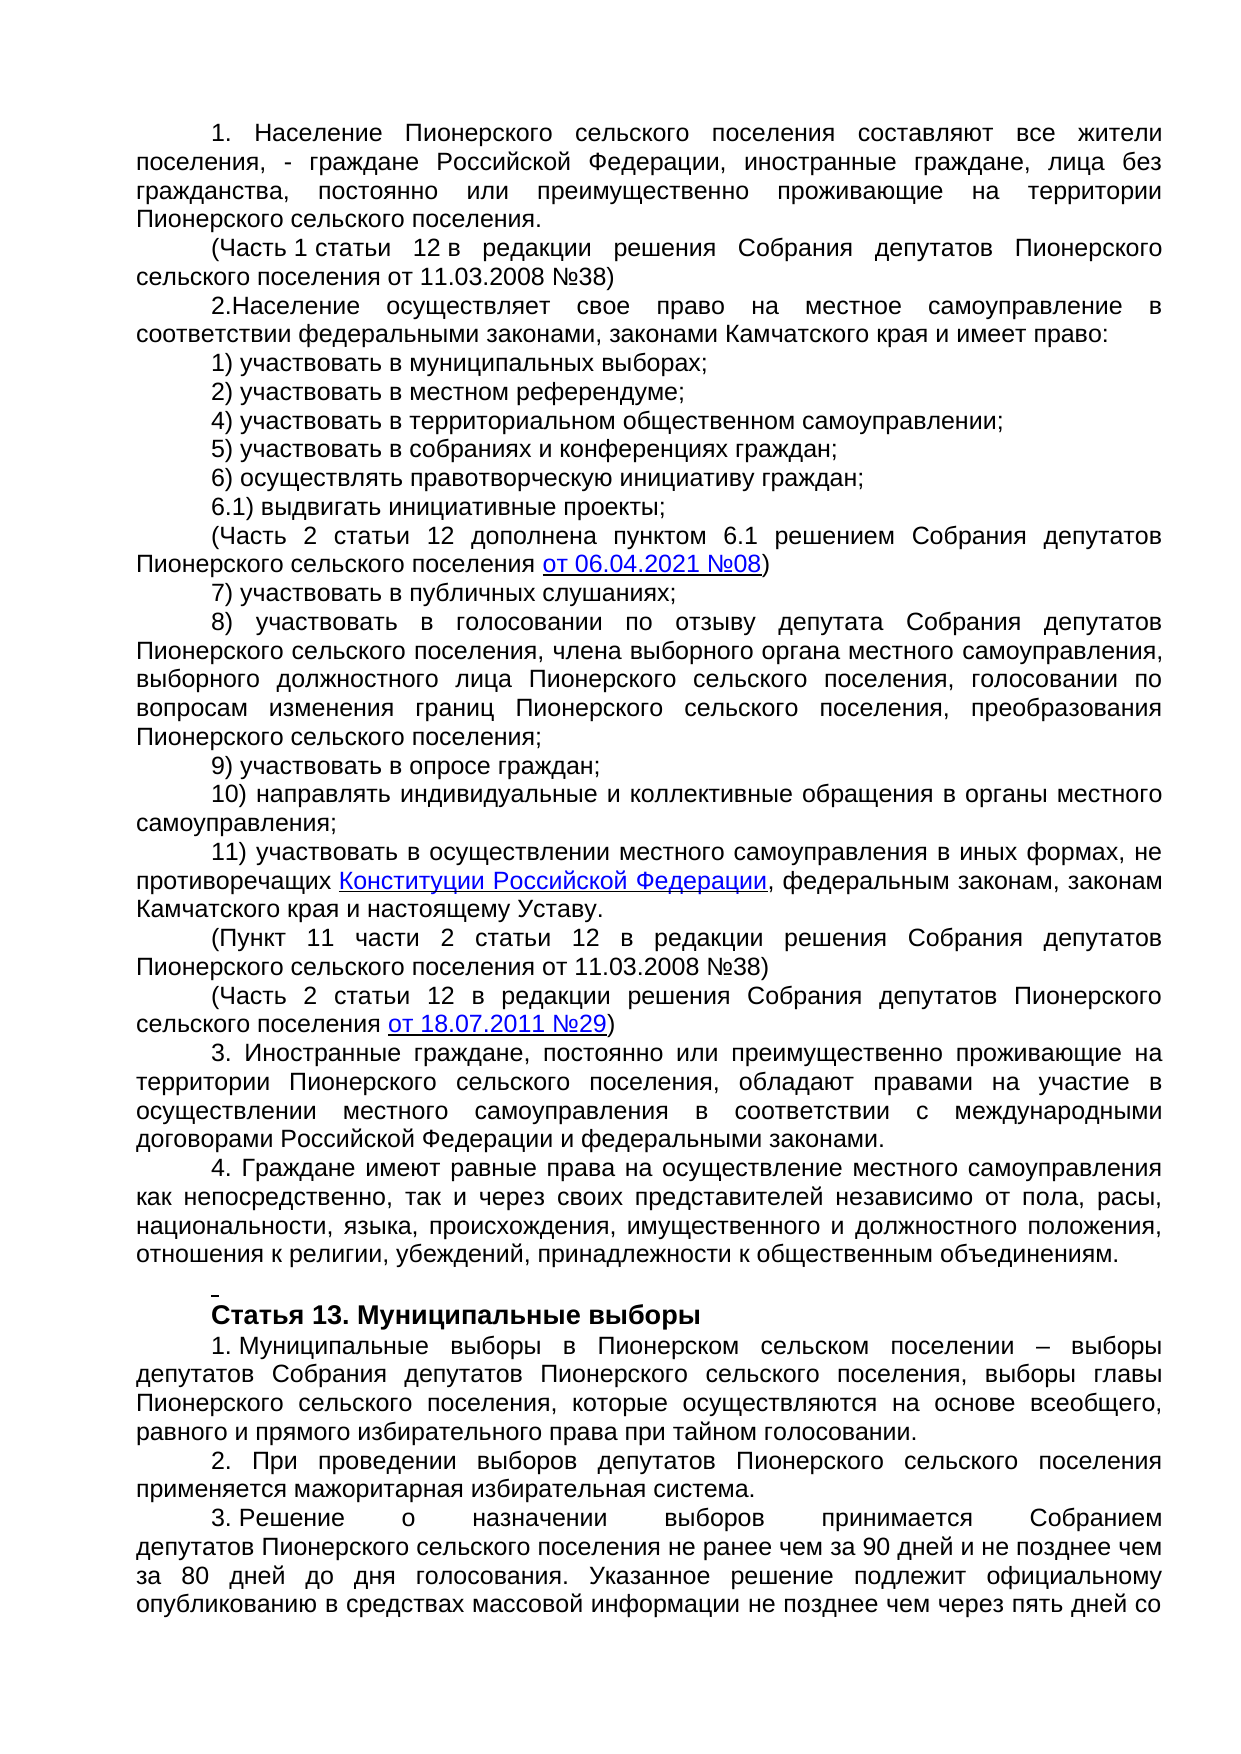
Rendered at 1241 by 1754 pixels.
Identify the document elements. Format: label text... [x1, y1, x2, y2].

text 4) участвовать в территориальном общественном самоуправлении; [136, 406, 1163, 434]
text 8) участвовать в голосовании по отзыву депутата Собрания депутатов Пионерского сельского поселения, члена выборного органа местного самоуправления, выборного должностного лица Пионерского сельского поселения, голосовании по вопросам изменения границ Пионерского сельского поселения, преобразования Пионерского сельского поселения; [136, 607, 1163, 751]
text 11) участвовать в осуществлении местного самоуправления в иных формах, не противоречащих Конституции Российской Федерации, федеральным законам, законам Камчатского края и настоящему Уставу. [136, 837, 1163, 923]
text 1) участвовать в муниципальных выборах; [136, 348, 1163, 377]
text 10) направлять индивидуальные и коллективные обращения в органы местного самоуправления; [136, 779, 1163, 837]
text (Часть 1 статьи 12 в редакции решения Собрания депутатов Пионерского сельского поселения от 11.03.2008 №38) [136, 233, 1163, 291]
text (Пункт 11 части 2 статьи 12 в редакции решения Собрания депутатов Пионерского сельского поселения от 11.03.2008 №38) [136, 923, 1163, 981]
text 9) участвовать в опросе граждан; [136, 751, 1163, 779]
text 3. Иностранные граждане, постоянно или преимущественно проживающие на территории Пионерского сельского поселения, обладают правами на участие в осуществлении местного самоуправления в соответствии с международными договорами Российской Федерации и федеральными законами. [136, 1038, 1163, 1153]
text (Часть 2 статьи 12 в редакции решения Собрания депутатов Пионерского сельского поселения от 18.07.2011 №29) [136, 981, 1163, 1038]
text 7) участвовать в публичных слушаниях; [136, 578, 1163, 607]
text 4. Граждане имеют равные права на осуществление местного самоуправления как непосредственно, так и через своих представителей независимо от пола, расы, национальности, языка, происхождения, имущественного и должностного положения, отношения к религии, убеждений, принадлежности к общественным объединениям. [136, 1153, 1163, 1268]
text 6) осуществлять правотворческую инициативу граждан; [136, 463, 1163, 492]
text Статья 13. Муниципальные выборы [136, 1299, 1163, 1331]
text (Часть 2 статьи 12 дополнена пунктом 6.1 решением Собрания депутатов Пионерского сельского поселения от 06.04.2021 №08) [136, 521, 1163, 578]
text 1. Население Пионерского сельского поселения составляют все жители поселения, - граждане Российской Федерации, иностранные граждане, лица без гражданства, постоянно или преимущественно проживающие на территории Пионерского сельского поселения. [136, 118, 1163, 233]
text 6.1) выдвигать инициативные проекты; [136, 492, 1163, 521]
text 3. Решение о назначении выборов принимается Собранием депутатов Пионерского сельского поселения не ранее чем за 90 дней и не позднее чем за 80 дней до дня голосования. Указанное решение подлежит официальному опубликованию в средствах массовой информации не позднее чем через пять дней со [136, 1503, 1163, 1618]
text 2) участвовать в местном референдуме; [136, 377, 1163, 406]
text 2.Население осуществляет свое право на местное самоуправление в соответствии федеральными законами, законами Камчатского края и имеет право: [136, 291, 1163, 348]
text 5) участвовать в собраниях и конференциях граждан; [136, 434, 1163, 463]
text 1. Муниципальные выборы в Пионерском сельском поселении – выборы депутатов Собрания депутатов Пионерского сельского поселения, выборы главы Пионерского сельского поселения, которые осуществляются на основе всеобщего, равного и прямого избирательного права при тайном голосовании. [136, 1331, 1163, 1446]
text 2. При проведении выборов депутатов Пионерского сельского поселения применяется мажоритарная избирательная система. [136, 1446, 1163, 1503]
